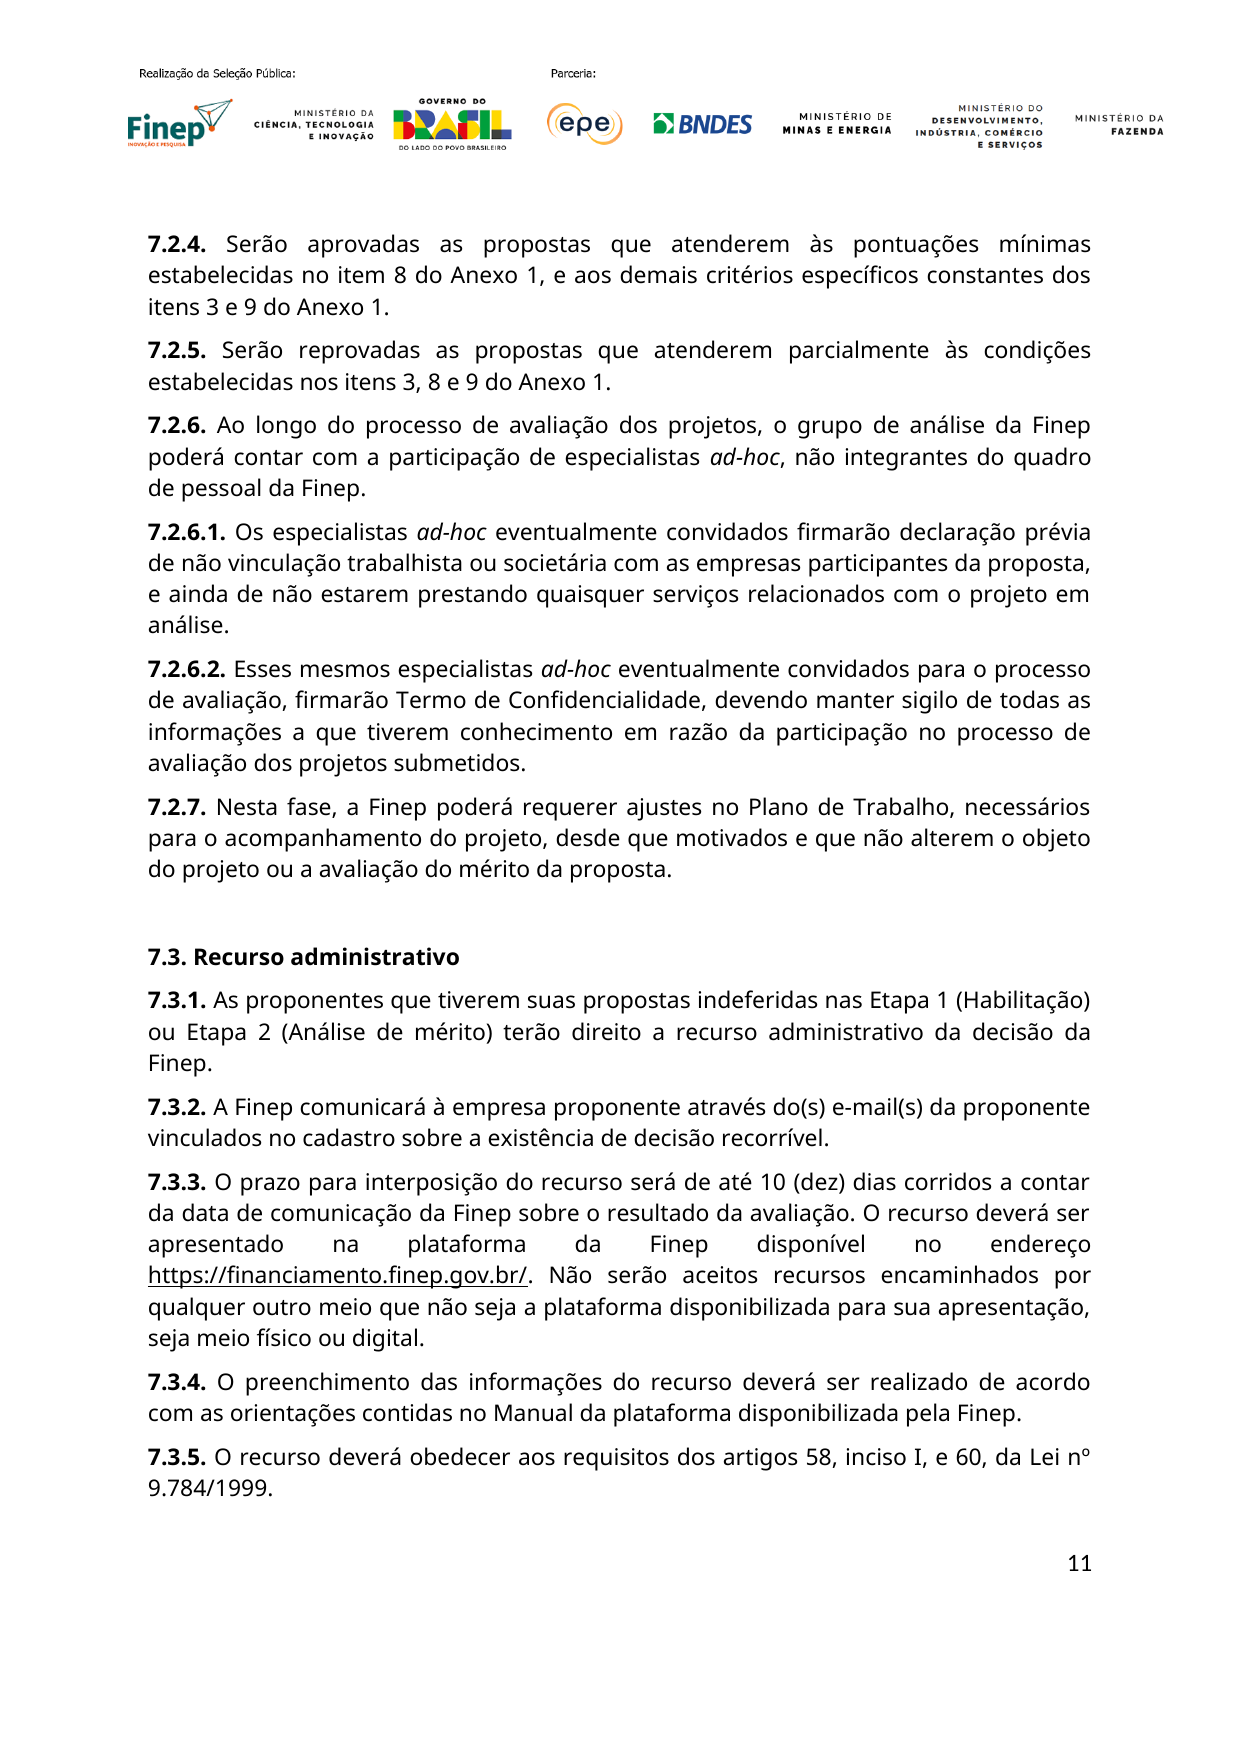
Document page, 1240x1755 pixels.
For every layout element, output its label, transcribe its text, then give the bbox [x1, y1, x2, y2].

text 7.3.2. A Finep comunicará à empresa proponente através do(s) e-mail(s) da proponente vinculados no cadastro sobre a existência de decisão recorrível. [148, 1091, 1092, 1153]
text 7.2.7. Nesta fase, a Finep poderá requerer ajustes no Plano de Trabalho, necessários para o acompanhamento do projeto, desde que motivados e que não alterem o objeto do projeto ou a avaliação do mérito da proposta. [148, 791, 1092, 884]
text 7.3.5. O recurso deverá obedecer aos requisitos dos artigos 58, inciso I, e 60, da Lei nº 9.784/1999. [148, 1441, 1092, 1503]
text 7.2.5. Serão reprovadas as propostas que atenderem parcialmente às condições estabelecidas nos itens 3, 8 e 9 do Anexo 1. [148, 334, 1092, 397]
text 7.3.4. O preenchimento das informações do recurso deverá ser realizado de acordo com as orientações contidas no Manual da plataforma disponibilizada pela Finep. [148, 1366, 1092, 1428]
text 7.2.6.1. Os especialistas ad-hoc eventualmente convidados firmarão declaração prévia de não vinculação trabalhista ou societária com as empresas participantes da proposta, e ainda de não estarem prestando quaisquer serviços relacionados com o projeto em análise. [148, 516, 1092, 641]
text 7.2.6. Ao longo do processo de avaliação dos projetos, o grupo de análise da Finep poderá contar com a participação de especialistas ad-hoc, não integrantes do quadro de pessoal da Finep. [148, 409, 1092, 503]
text 7.2.4. Serão aprovadas as propostas que atenderem às pontuações mínimas estabelecidas no item 8 do Anexo 1, e aos demais critérios específicos constantes dos itens 3 e 9 do Anexo 1. [148, 228, 1092, 322]
text 7.3. Recurso administrativo [148, 941, 1092, 972]
text 7.2.6.2. Esses mesmos especialistas ad-hoc eventualmente convidados para o processo de avaliação, firmarão Termo de Confidencialidade, devendo manter sigilo de todas as informações a que tiverem conhecimento em razão da participação no processo de avaliação dos projetos submetidos. [148, 653, 1092, 778]
list 7.3.3. O prazo para interposição do recurso será de até 10 (dez) dias corridos a contar da data de comunicação da Finep sobre o resultado da avaliação. O recurso deverá ser apresentado na plataforma da Finep disponível no endereço https://financiamento.finep.gov.br/. Não serão aceitos recursos encaminhados por qualquer outro meio que não seja a plataforma disponibilizada para sua apresentação, seja meio físico ou digital. [148, 1166, 1092, 1353]
text 7.3.1. As proponentes que tiverem suas propostas indeferidas nas Etapa 1 (Habilitação) ou Etapa 2 (Análise de mérito) terão direito a recurso administrativo da decisão da Finep. [148, 984, 1092, 1078]
